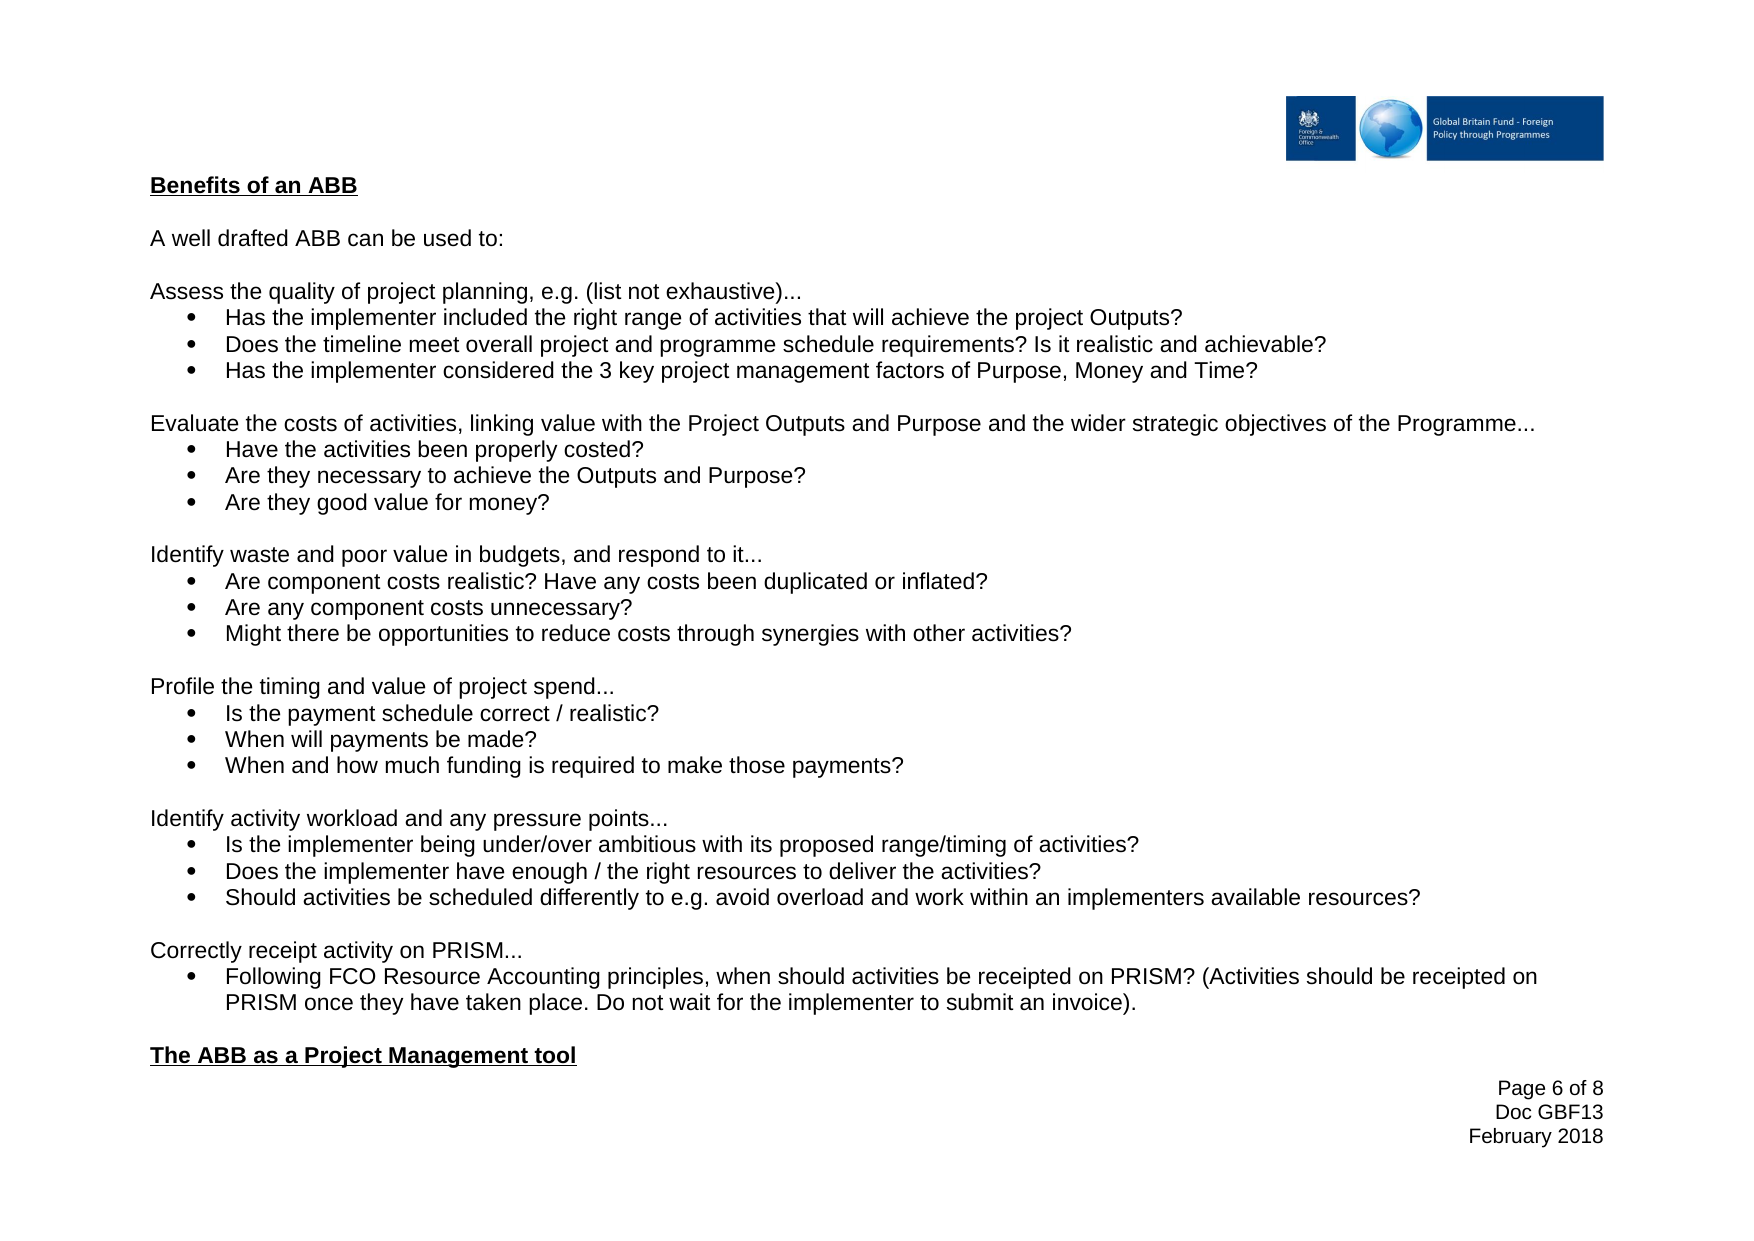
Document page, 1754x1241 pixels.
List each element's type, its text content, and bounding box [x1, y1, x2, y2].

list Does the timeline meet overall project and programme schedule requirements? Is it realistic and achievable? [187, 331, 1603, 357]
text A well drafted ABB can be used to: [150, 225, 1603, 251]
text Benefits of an ABB [150, 172, 1603, 199]
list Might there be opportunities to reduce costs through synergies with other activities? [187, 620, 1603, 647]
text Profile the timing and value of project spend... [150, 673, 1603, 699]
list Are any component costs unnecessary? [187, 594, 1603, 620]
list Does the implementer have enough / the right resources to deliver the activities? [187, 858, 1603, 884]
list Should activities be scheduled differently to e.g. avoid overload and work within an implementers available resources? [187, 884, 1603, 910]
list Is the payment schedule correct / realistic? [187, 699, 1603, 726]
text Identify activity workload and any pressure points... [150, 805, 1603, 831]
list Has the implementer included the right range of activities that will achieve the project Outputs? [187, 304, 1603, 331]
list Are they good value for money? [187, 489, 1603, 515]
text Correctly receipt activity on PRISM... [150, 937, 1603, 963]
list Are component costs realistic? Have any costs been duplicated or inflated? [187, 568, 1603, 594]
list Is the implementer being under/over ambitious with its proposed range/timing of activities? [187, 831, 1603, 858]
text Assess the quality of project planning, e.g. (list not exhaustive)... [150, 278, 1603, 304]
list When and how much funding is required to make those payments? [187, 752, 1603, 778]
list Following FCO Resource Accounting principles, when should activities be receipted on PRISM? (Activities should be receipted on PRISM once they have taken place. Do not wait for the implementer to submit an invoice). [187, 963, 1603, 1016]
list Has the implementer considered the 3 key project management factors of Purpose, Money and Time? [187, 357, 1603, 383]
list Have the activities been properly costed? [187, 436, 1603, 462]
list Are they necessary to achieve the Outputs and Purpose? [187, 462, 1603, 489]
text The ABB as a Project Management tool [150, 1042, 1603, 1068]
list When will payments be made? [187, 726, 1603, 752]
text Identify waste and poor value in budgets, and respond to it... [150, 541, 1603, 568]
text Evaluate the costs of activities, linking value with the Project Outputs and Purpose and the wider strategic objectives of the Programme... [150, 409, 1603, 436]
